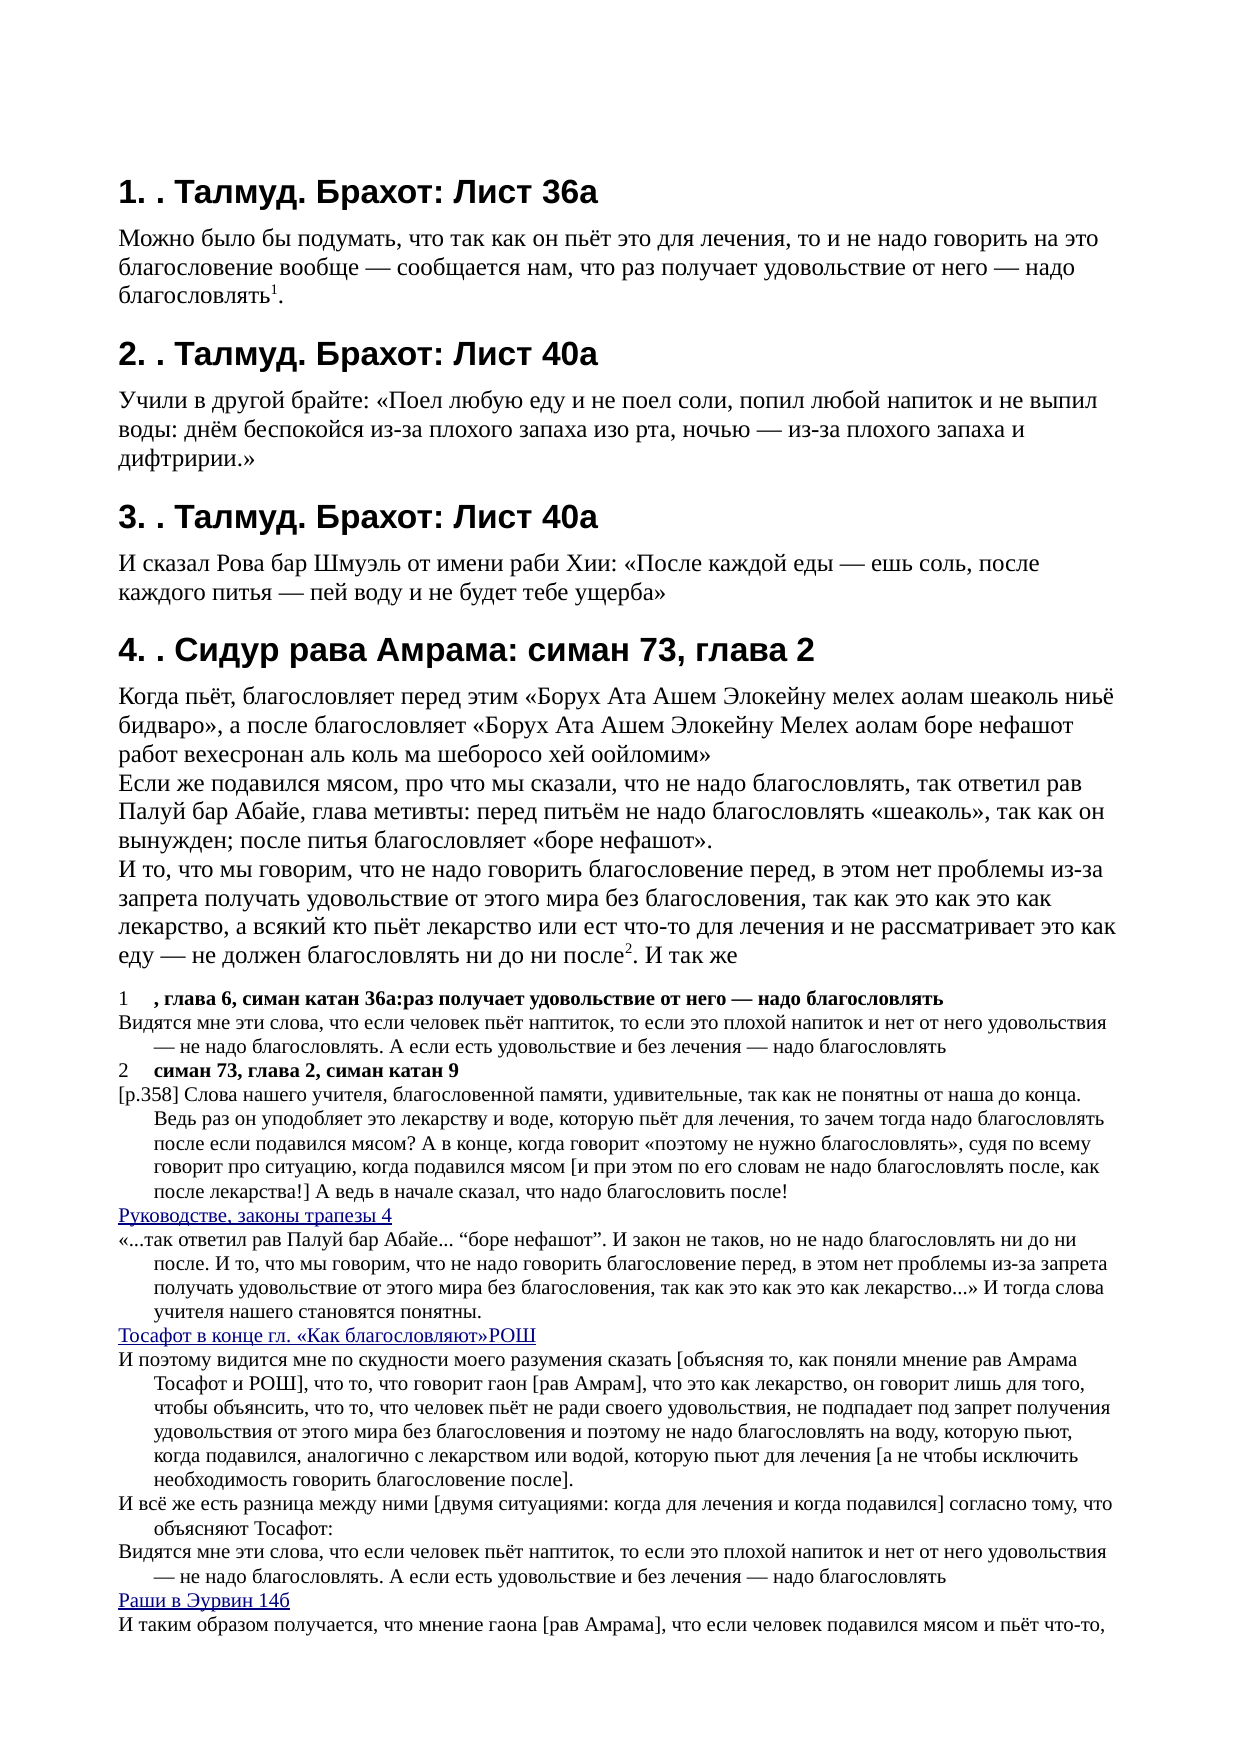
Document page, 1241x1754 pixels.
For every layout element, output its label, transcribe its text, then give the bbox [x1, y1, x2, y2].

text Руководстве, законы трапезы 4 [118, 1118, 1122, 1147]
subtitle . Сидур рава Амрама: симан 73, глава 2 [118, 463, 1122, 492]
text И поэтому видится мне по скудности моего разумения сказать [объясняя то, как поняли мнение рав Амрама Тосафот и РОШ], что то, что говорит гаон [рав Амрам], что это как лекарство, он говорит лишь для того, чтобы объянсить, что то, что человек пьёт не ради своего удовольствия, не подпадает под запрет получения удовольствия от этого мира без благословения и поэтому не надо благословлять на воду, которую пьют, когда подавился, аналогично с лекарством или водой, которую пьют для лечения [а не чтобы исключить необходимость говорить благословение после]. [118, 1319, 1122, 1521]
text Видятся мне эти слова, что если человек пьёт наптиток, то если это плохой напиток и нет от него удовольствия — не надо благословлять. А если есть удовольствие и без лечения — надо благословлять [118, 1578, 1122, 1636]
text И сказал Рова бар Шмуэль от имени раби Хии: «После каждой еды — ешь соль, после каждого питья — пей воду и не будет тебе ущерба» [118, 406, 1122, 463]
text Тосафот в конце гл. «Как благословляют»РОШ [118, 1291, 1122, 1319]
text И всё же есть разница между ними [двумя ситуациями: когда для лечения и когда подавился] согласно тому, что объясняют Тосафот: [118, 1521, 1122, 1578]
text [p.358] Слова нашего учителя, благословенной памяти, удивительные, так как не понятны от наша до конца. Ведь раз он уподобляет это лекарству и воде, которую пьёт для лечения, то зачем тогда надо благословлять после если подавился мясом? А в конце, когда говорит «поэтому не нужно благословлять», судя по всему говорит про ситуацию, когда подавился мясом [и при этом по его словам не надо благословлять после, как после лекарства!] А ведь в начале сказал, что надо благословить после! [118, 946, 1122, 1118]
subtitle . Талмуд. Брахот: Лист 40a [118, 262, 1122, 291]
text Можно было бы подумать, что так как он пьёт это для лечения, то и не надо говорить на это благословение вообще — сообщается нам, что раз получает удовольствие от него — надо благословлять. [118, 176, 1122, 262]
text Если же подавился мясом, про что мы сказали, что не надо благословлять, так ответил рав Палуй бар Абайе, глава метивты: перед питьём не надо благословлять «шеаколь», так как он вынужден; после питья благословляет «боре нефашот». [118, 578, 1122, 664]
text И то, что мы говорим, что не надо говорить благословение перед, в этом нет проблемы из-за запрета получать удовольствие от этого мира без благословения, так как это как это как лекарство, а всякий кто пьёт лекарство или ест что-то для лечения и не рассматривает это как еду — не должен благословлять ни до ни после. И так же [118, 664, 1122, 779]
text Когда пьёт, благословляет перед этим «Борух Ата Ашем Элокейну мелех аолам шеаколь ниьё бидваро», а после благословляет «Борух Ата Ашем Элокейну Мелех аолам боре нефашот работ вехесронан аль коль ма шеборосо хей оойломим» [118, 492, 1122, 578]
subtitle . Талмуд. Брахот: Лист 36a [118, 147, 1122, 176]
text Видятся мне эти слова, что если человек пьёт наптиток, то если это плохой напиток и нет от него удовольствия — не надо благословлять. А если есть удовольствие и без лечения — надо благословлять [118, 835, 1122, 922]
subtitle . Талмуд. Брахот: Лист 40a [118, 377, 1122, 406]
text Учили в другой брайте: «Поел любую еду и не поел соли, попил любой напиток и не выпил воды: днём беспокойся из-за плохого запаха изо рта, ночью — из-за плохого запаха и дифтририи.» [118, 291, 1122, 377]
text «...так ответил рав Палуй бар Абайе... “боре нефашот”. И закон не таков, но не надо благословлять ни до ни после. И то, что мы говорим, что не надо говорить благословение перед, в этом нет проблемы из-за запрета получать удовольствие от этого мира без благословения, так как это как это как лекарство...» И тогда слова учителя нашего становятся понятны. [118, 1147, 1122, 1291]
text симан 73, глава 2, симан катан 9 [118, 922, 1122, 946]
text , глава 6, симан катан 36a:раз получает удовольствие от него — надо благословлять [118, 811, 1122, 835]
